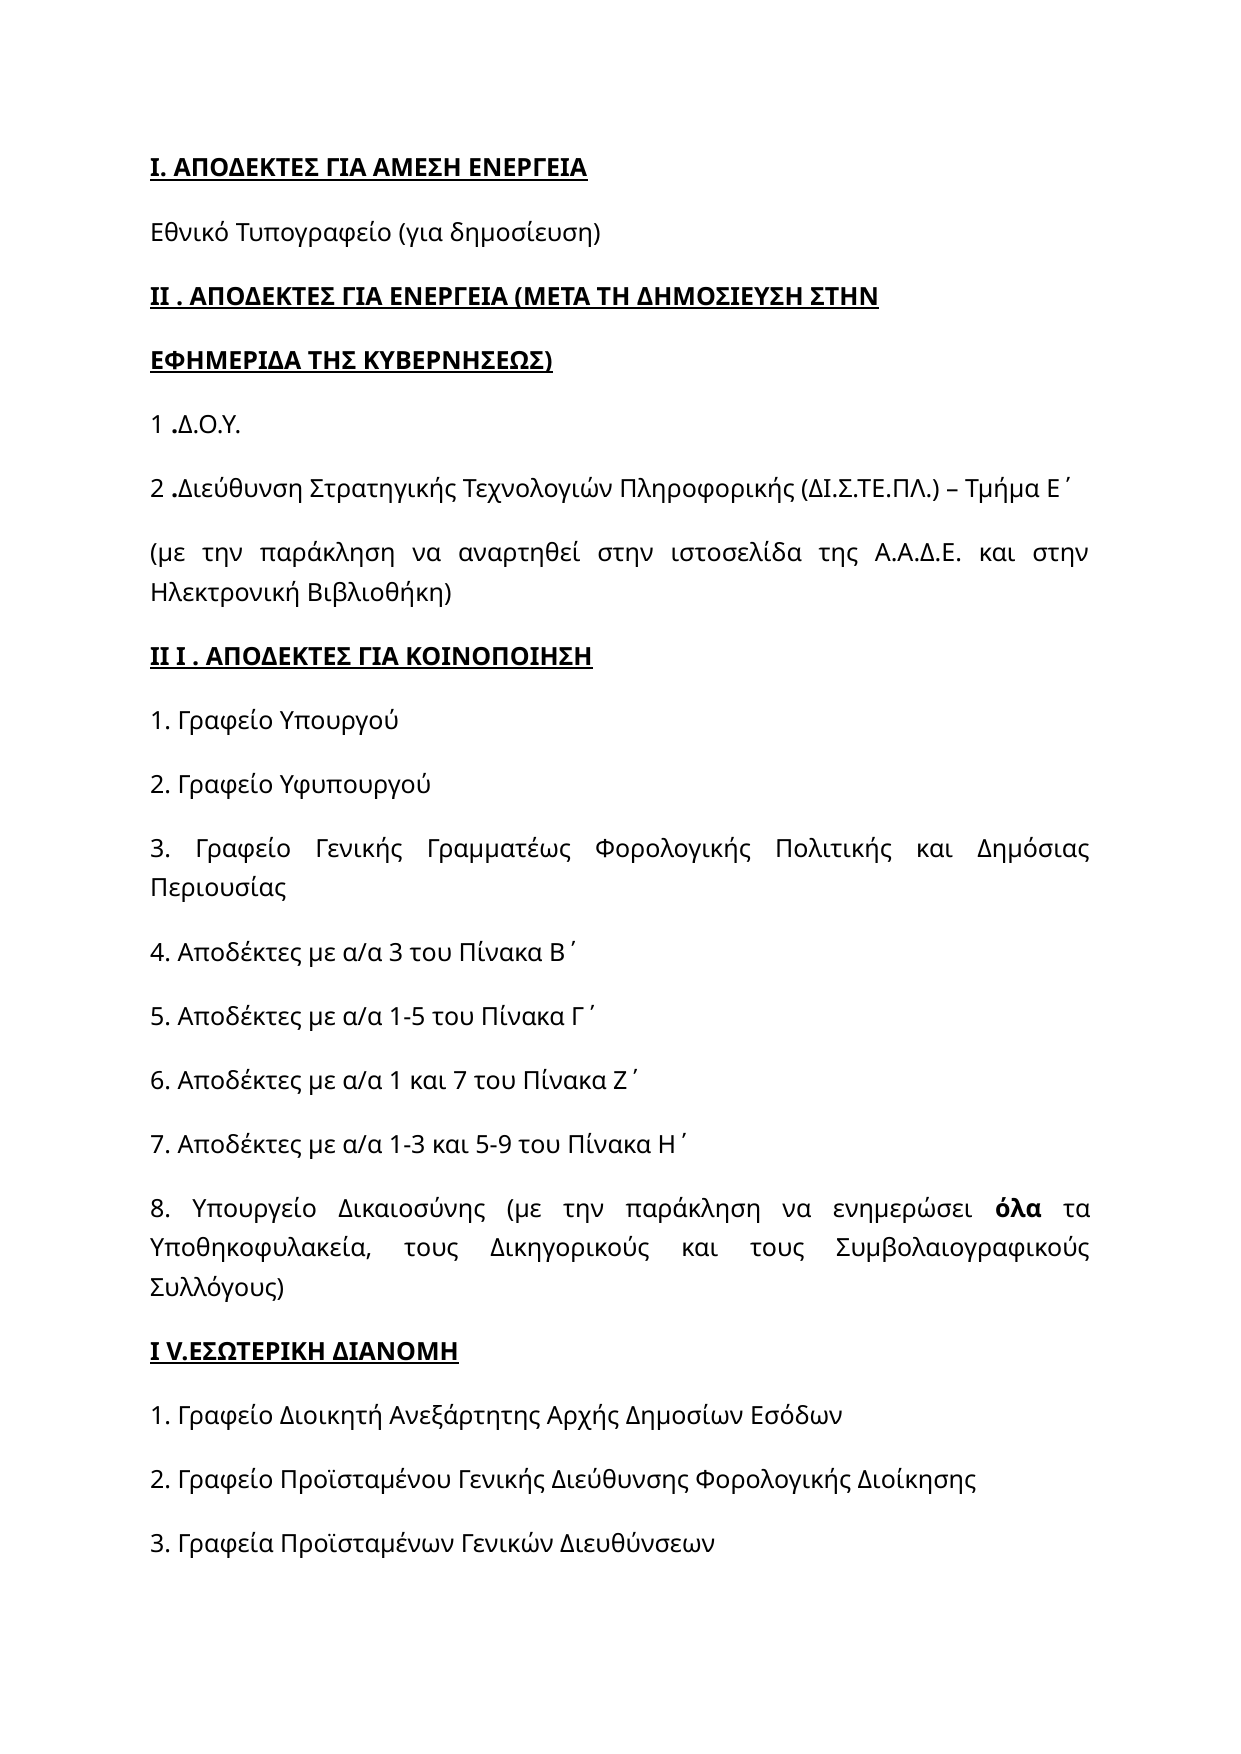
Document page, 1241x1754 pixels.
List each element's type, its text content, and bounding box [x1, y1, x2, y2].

text 1. Γραφείο Διοικητή Ανεξάρτητης Αρχής Δημοσίων Εσόδων [150, 1397, 1090, 1432]
text ΕΦΗΜΕΡΙΔΑ ΤΗΣ ΚΥΒΕΡΝΗΣΕΩΣ) [150, 342, 1090, 377]
text (με την παράκληση να αναρτηθεί στην ιστοσελίδα της Α.Α.Δ.Ε. και στην Ηλεκτρονική Βιβλιοθήκη) [150, 535, 1090, 608]
text 3. Γραφείο Γενικής Γραμματέως Φορολογικής Πολιτικής και Δημόσιας Περιουσίας [150, 831, 1090, 904]
text 6. Αποδέκτες με α/α 1 και 7 του Πίνακα Ζ΄ [150, 1062, 1090, 1097]
text ΙI . ΑΠΟΔΕΚΤΕΣ ΓΙΑ ΕΝΕΡΓΕΙΑ (ΜΕΤΑ ΤΗ ΔΗΜΟΣΙΕΥΣΗ ΣΤΗΝ [150, 278, 1090, 312]
text 2 .Διεύθυνση Στρατηγικής Τεχνολογιών Πληροφορικής (ΔΙ.Σ.ΤΕ.ΠΛ.) – Τμήμα Ε΄ [150, 471, 1090, 505]
text 2. Γραφείο Προϊσταμένου Γενικής Διεύθυνσης Φορολογικής Διοίκησης [150, 1462, 1090, 1496]
text 5. Αποδέκτες με α/α 1-5 του Πίνακα Γ΄ [150, 998, 1090, 1032]
text Ι. ΑΠΟΔΕΚΤΕΣ ΓΙΑ ΑΜΕΣΗ ΕΝΕΡΓΕΙΑ [150, 150, 1090, 184]
text 2. Γραφείο Υφυπουργού [150, 767, 1090, 801]
text 1. Γραφείο Υπουργού [150, 702, 1090, 737]
text 8. Υπουργείο Δικαιοσύνης (με την παράκληση να ενημερώσει όλα τα Υποθηκοφυλακεία, τους Δικηγορικούς και τους Συμβολαιογραφικούς Συλλόγους) [150, 1191, 1090, 1303]
text ΙΙ I . ΑΠΟΔΕΚΤΕΣ ΓΙΑ ΚΟΙΝΟΠΟΙΗΣΗ [150, 638, 1090, 672]
text 4. Αποδέκτες με α/α 3 του Πίνακα Β΄ [150, 934, 1090, 968]
text 3. Γραφεία Προϊσταμένων Γενικών Διευθύνσεων [150, 1526, 1090, 1560]
text 7. Αποδέκτες με α/α 1-3 και 5-9 του Πίνακα Η΄ [150, 1127, 1090, 1161]
text 1 .Δ.Ο.Υ. [150, 407, 1090, 441]
text I V.ΕΣΩΤΕΡΙΚΗ ΔΙΑΝΟΜΗ [150, 1333, 1090, 1367]
text Εθνικό Τυπογραφείο (για δημοσίευση) [150, 214, 1090, 248]
